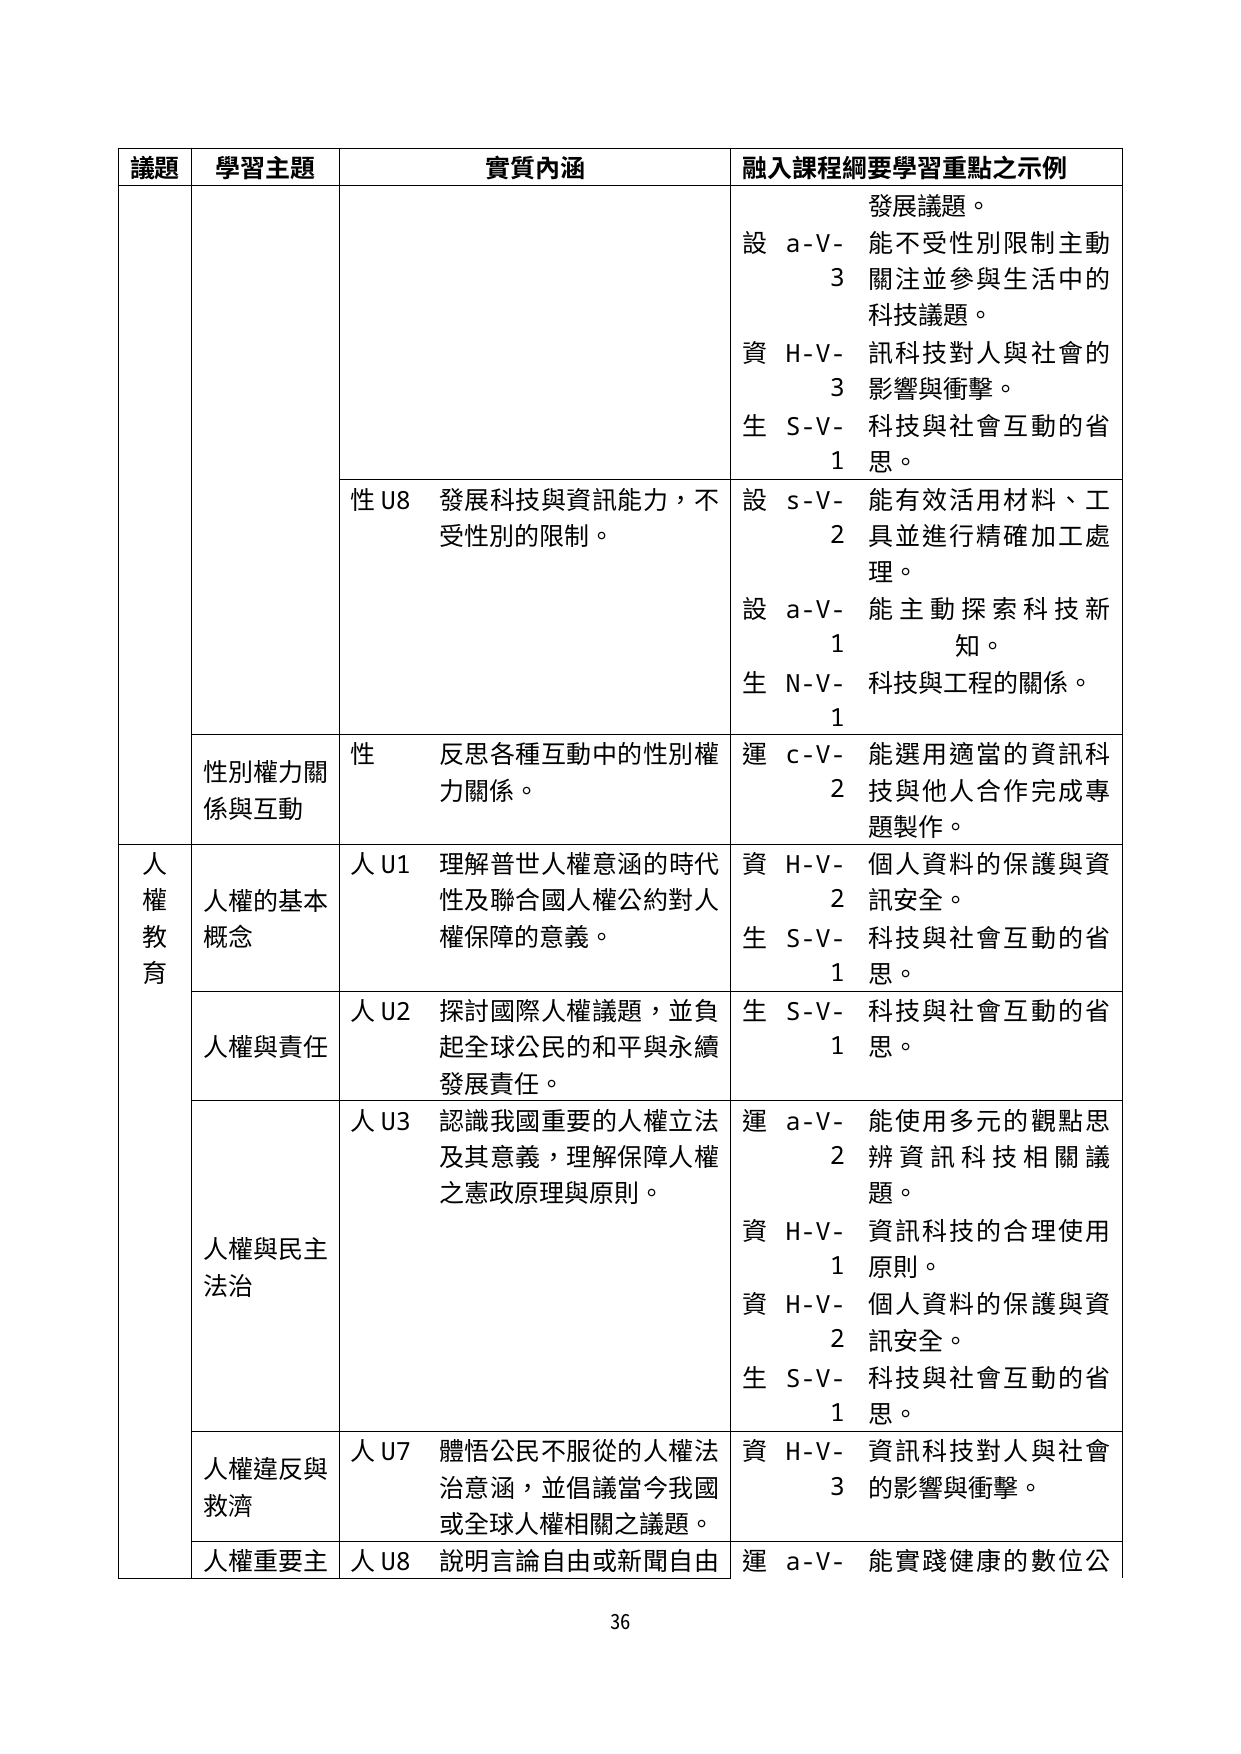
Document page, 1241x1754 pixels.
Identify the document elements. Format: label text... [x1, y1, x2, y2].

table_cell 能使用多元的觀點思辨資訊科技相關議題。 [857, 1101, 1122, 1210]
table_cell 生S-V-1 [731, 406, 857, 479]
table_cell 設s-V-2 [731, 480, 857, 589]
table_cell 反思各種互動中的性別權力關係。 [428, 735, 730, 843]
table_cell 資H-V-2 [731, 1284, 857, 1357]
table_cell 科技與社會互動的省思。 [857, 917, 1122, 991]
table_cell 訊科技對人與社會的影響與衝擊。 [857, 332, 1122, 406]
table_cell 設a-V-1 [731, 589, 857, 662]
table_cell 個人資料的保護與資訊安全。 [857, 845, 1122, 917]
table_cell 生S-V-1 [731, 992, 857, 1100]
table_cell 科技與社會互動的省思。 [857, 992, 1122, 1100]
table_cell 個人資料的保護與資訊安全。 [857, 1284, 1122, 1357]
table_cell 發展科技與資訊能力，不受性別的限制。 [428, 480, 730, 734]
table_cell 能有效活用材料、工具並進行精確加工處理。 [857, 480, 1122, 589]
table_cell 人權重要主 [192, 1542, 339, 1578]
table_cell 人權違反與救濟 [192, 1432, 339, 1541]
table_cell 認識我國重要的人權立法及其意義，理解保障人權之憲政原理與原則。 [428, 1101, 730, 1431]
table_cell 科技與社會互動的省思。 [857, 406, 1122, 479]
table_cell 資H-V-2 [731, 845, 857, 917]
table_cell 資H-V-1 [731, 1210, 857, 1284]
table_cell 運a-V- [731, 1542, 857, 1578]
table_cell 人權與責任 [192, 992, 339, 1100]
table_cell 人U2 [340, 992, 428, 1100]
table_cell 說明言論自由或新聞自由 [428, 1542, 730, 1578]
table_cell 設a-V-3 [731, 222, 857, 332]
table_cell 資H-V-3 [731, 332, 857, 406]
table_cell 科技與社會互動的省思。 [857, 1357, 1122, 1431]
table_cell 人U1 [340, 845, 428, 991]
table_cell [340, 186, 428, 479]
table_header 實質內涵 [340, 149, 730, 185]
table_cell 資H-V-3 [731, 1432, 857, 1541]
table_cell 探討國際人權議題，並負起全球公民的和平與永續發展責任。 [428, 992, 730, 1100]
table_header 學習主題 [192, 149, 339, 185]
table_header 融入課程綱要學習重點之示例 [731, 149, 1122, 185]
table_cell 資訊科技的合理使用原則。 [857, 1210, 1122, 1284]
table_cell 能主動探索科技新知。 [857, 589, 1122, 662]
table_cell 人權的基本概念 [192, 845, 339, 991]
table_cell 運a-V-2 [731, 1101, 857, 1210]
table_header 議題 [119, 149, 191, 185]
table_cell 性別權力關係與互動 [192, 735, 339, 843]
table_cell [731, 186, 857, 222]
table_cell 能實踐健康的數位公 [857, 1542, 1122, 1578]
table_cell 發展議題。 [857, 186, 1122, 222]
table_cell 能選用適當的資訊科技與他人合作完成專題製作。 [857, 735, 1122, 843]
table_cell 體悟公民不服從的人權法治意涵，並倡議當今我國或全球人權相關之議題。 [428, 1432, 730, 1541]
table_cell 人U7 [340, 1432, 428, 1541]
table_cell 運c-V-2 [731, 735, 857, 843]
table_cell 人權與民主法治 [192, 1101, 339, 1431]
table_cell 性U12 [340, 735, 428, 843]
table_cell 生N-V-1 [731, 663, 857, 734]
table_cell 科技與工程的關係。 [857, 663, 1122, 734]
table_cell 性U8 [340, 480, 428, 734]
table_cell 資訊科技對人與社會的影響與衝擊。 [857, 1432, 1122, 1541]
table_cell [119, 186, 191, 843]
table_cell [192, 186, 339, 734]
table_cell 生S-V-1 [731, 1357, 857, 1431]
table_cell 理解普世人權意涵的時代性及聯合國人權公約對人權保障的意義。 [428, 845, 730, 991]
table_cell 能不受性別限制主動關注並參與生活中的科技議題。 [857, 222, 1122, 332]
table_cell 人U8 [340, 1542, 428, 1578]
table_cell 人U3 [340, 1101, 428, 1431]
table_cell 人權教育 [119, 845, 191, 1578]
table_cell [428, 186, 730, 479]
table_cell 生S-V-1 [731, 917, 857, 991]
